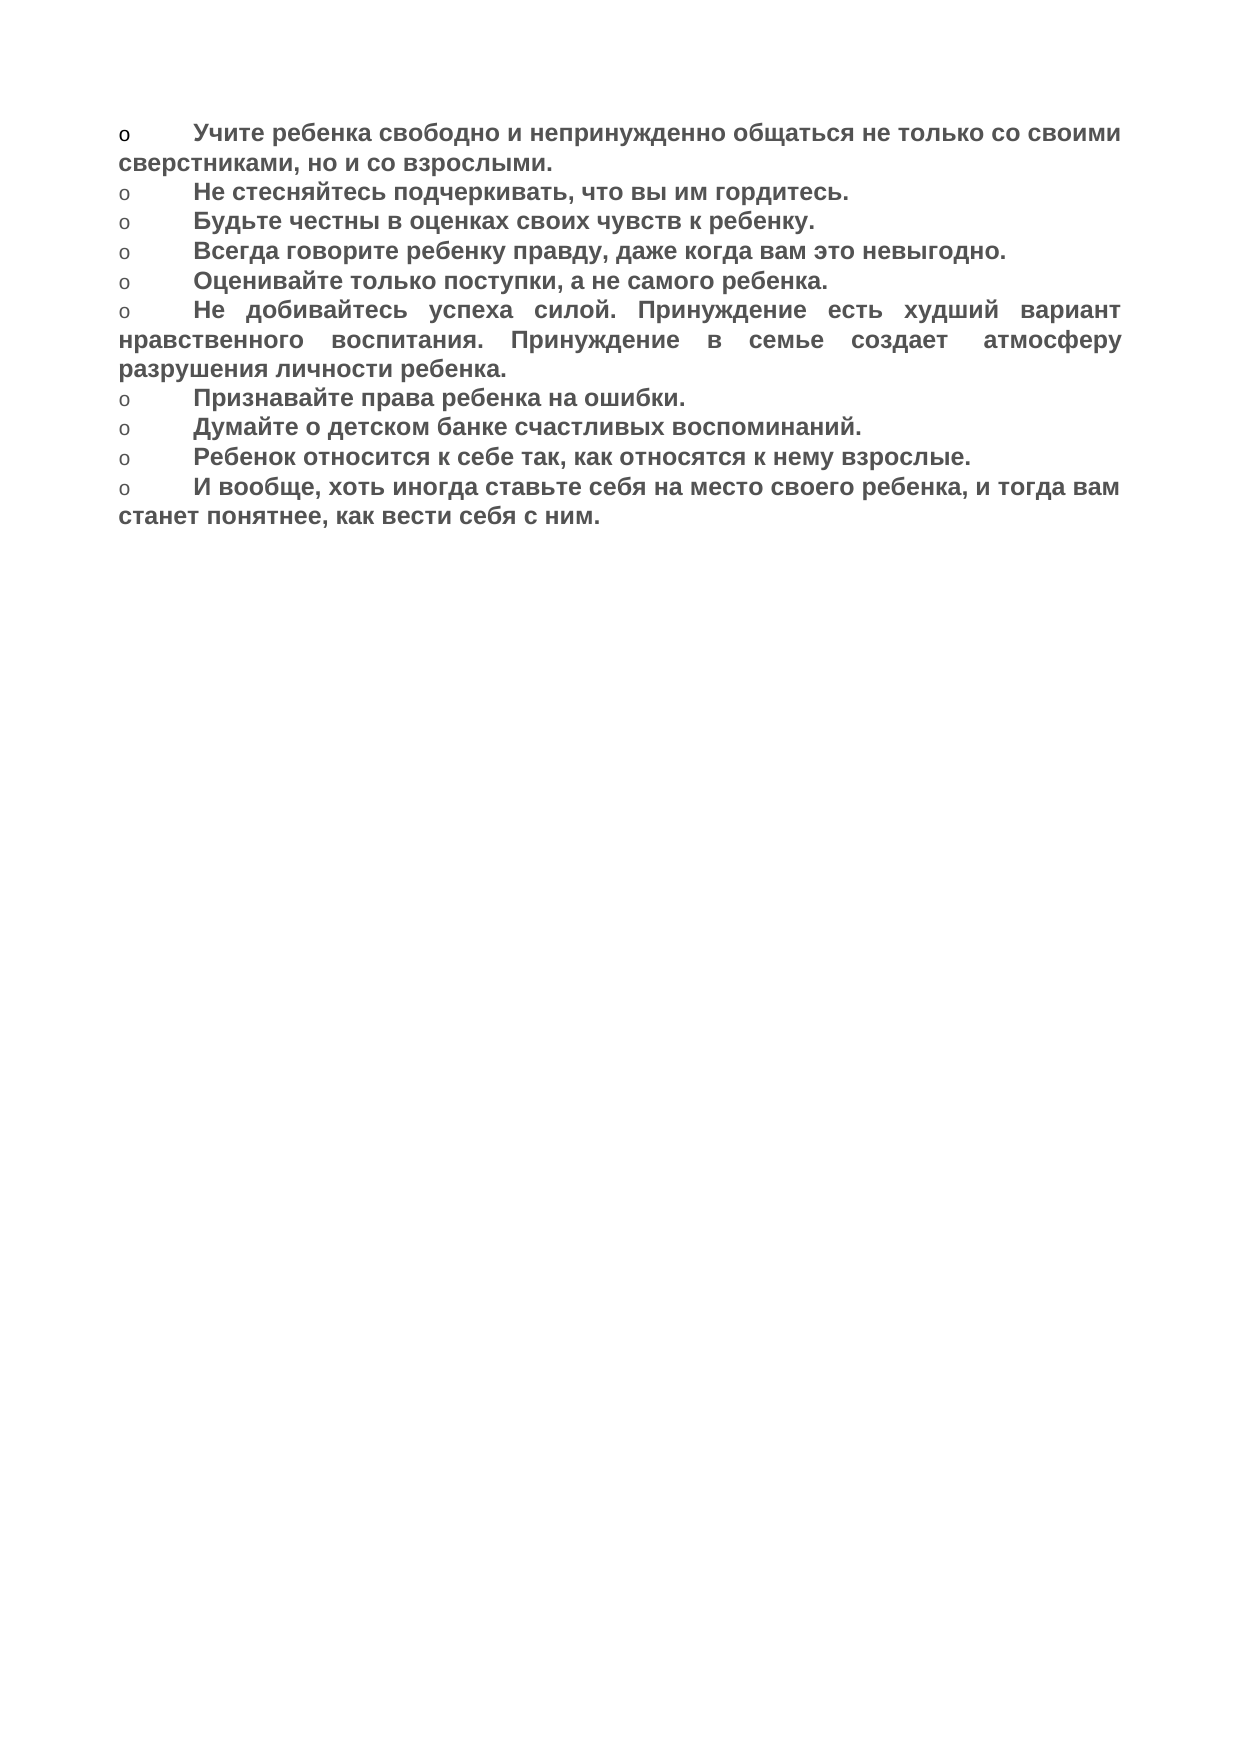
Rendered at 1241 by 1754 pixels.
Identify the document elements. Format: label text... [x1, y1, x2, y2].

list Всегда говорите ребенку правду, даже когда вам это невыгодно. [118, 236, 1122, 266]
list Не стесняйтесь подчеркивать, что вы им гордитесь. [118, 177, 1122, 206]
list Не добивайтесь успеха силой. Принуждение есть худший вариант нравственного воспитания. Принуждение в семье создает атмосферу разрушения личности ребенка. [118, 295, 1122, 382]
list Учите ребенка свободно и непринужденно общаться не только со своими сверстниками, но и со взрослыми. [118, 118, 1122, 177]
list Думайте о детском банке счастливых воспоминаний. [118, 412, 1122, 442]
list Будьте честны в оценках своих чувств к ребенку. [118, 206, 1122, 236]
list Признавайте права ребенка на ошибки. [118, 382, 1122, 412]
list Оценивайте только поступки, а не самого ребенка. [118, 266, 1122, 295]
list И вообще, хоть иногда ставьте себя на место своего ребенка, и тогда вам станет понятнее, как вести себя с ним. [118, 472, 1122, 530]
list Ребенок относится к себе так, как относятся к нему взрослые. [118, 442, 1122, 472]
